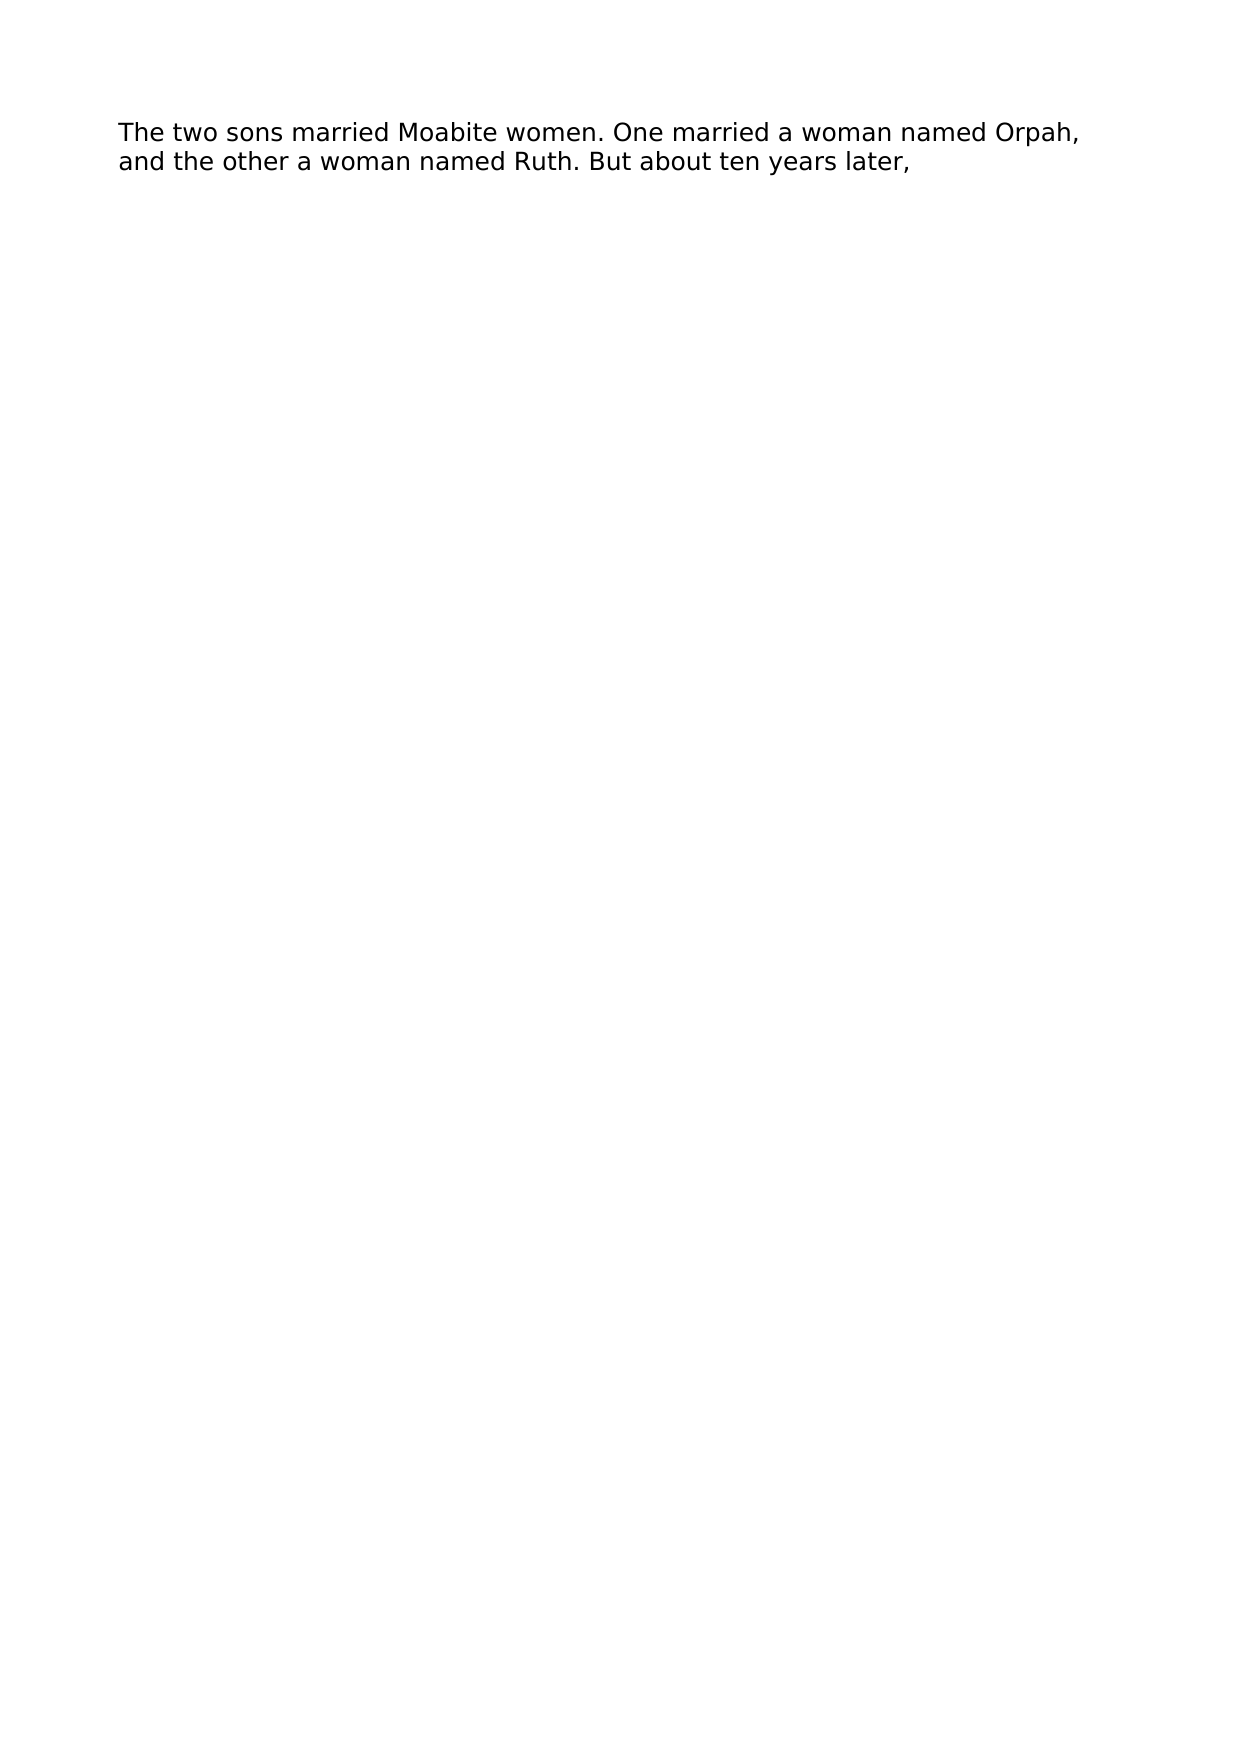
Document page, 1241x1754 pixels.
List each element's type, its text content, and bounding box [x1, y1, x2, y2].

text The two sons married Moabite women. One married a woman named Orpah, and the other a woman named Ruth. But about ten years later, [118, 118, 1122, 176]
